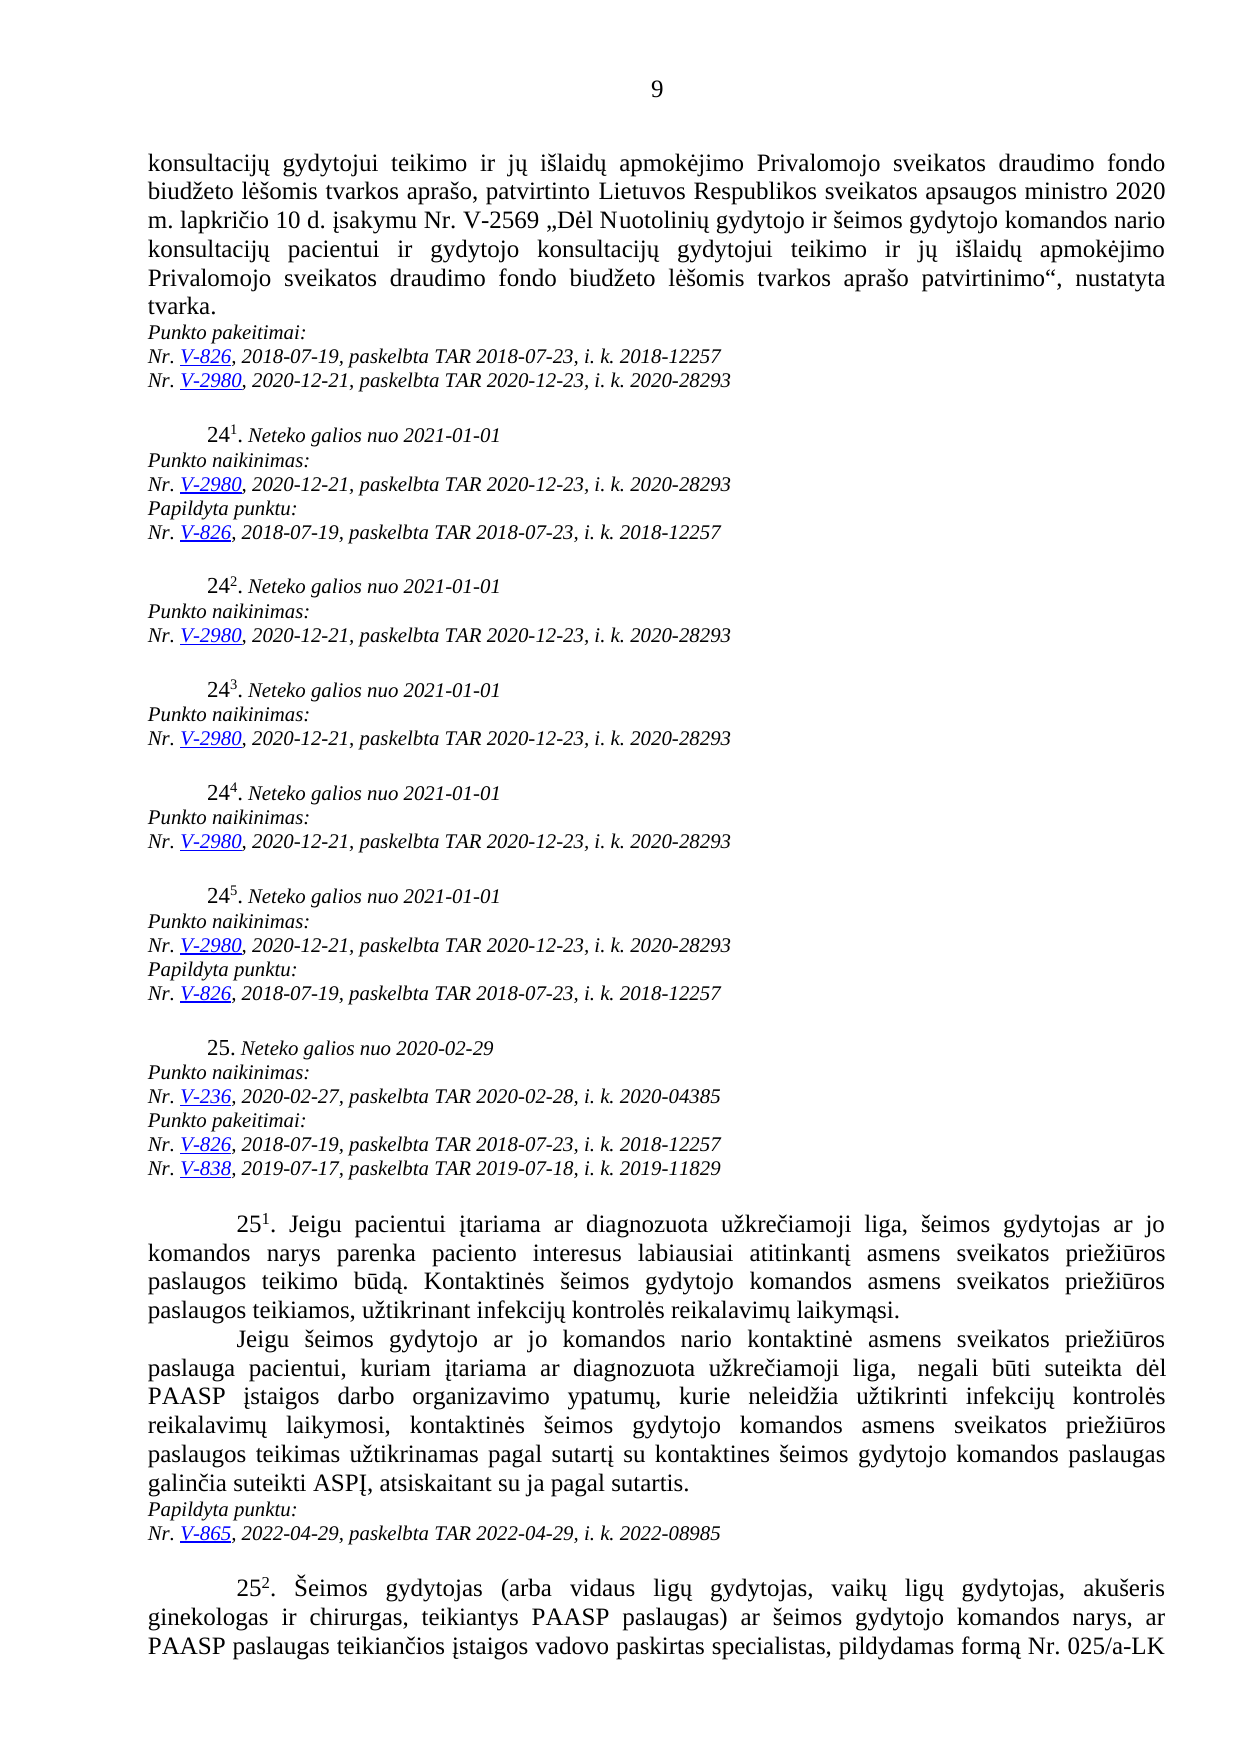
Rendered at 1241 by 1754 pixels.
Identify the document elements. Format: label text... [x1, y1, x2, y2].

text Papildyta punktu: [148, 496, 1166, 520]
text Nr. V-826, 2018-07-19, paskelbta TAR 2018-07-23, i. k. 2018-12257 [148, 981, 1166, 1005]
text Nr. V-2980, 2020-12-21, paskelbta TAR 2020-12-23, i. k. 2020-28293 [148, 368, 1166, 392]
text 251. Jeigu pacientui įtariama ar diagnozuota užkrečiamoji liga, šeimos gydytojas ar jo komandos narys parenka paciento interesus labiausiai atitinkantį asmens sveikatos priežiūros paslaugos teikimo būdą. Kontaktinės šeimos gydytojo komandos asmens sveikatos priežiūros paslaugos teikiamos, užtikrinant infekcijų kontrolės reikalavimų laikymąsi. [148, 1209, 1166, 1324]
text 25. Neteko galios nuo 2020-02-29 [148, 1033, 1166, 1060]
text 242. Neteko galios nuo 2021-01-01 [148, 572, 1166, 599]
text Jeigu šeimos gydytojo ar jo komandos nario kontaktinė asmens sveikatos priežiūros paslauga pacientui, kuriam įtariama ar diagnozuota užkrečiamoji liga, negali būti suteikta dėl PAASP įstaigos darbo organizavimo ypatumų, kurie neleidžia užtikrinti infekcijų kontrolės reikalavimų laikymosi, kontaktinės šeimos gydytojo komandos asmens sveikatos priežiūros paslaugos teikimas užtikrinamas pagal sutartį su kontaktines šeimos gydytojo komandos paslaugas galinčia suteikti ASPĮ, atsiskaitant su ja pagal sutartis. [148, 1324, 1166, 1496]
text Punkto pakeitimai: [148, 1108, 1166, 1132]
text Punkto naikinimas: [148, 702, 1166, 726]
text Nr. V-2980, 2020-12-21, paskelbta TAR 2020-12-23, i. k. 2020-28293 [148, 829, 1166, 853]
text Nr. V-826, 2018-07-19, paskelbta TAR 2018-07-23, i. k. 2018-12257 [148, 520, 1166, 544]
text 244. Neteko galios nuo 2021-01-01 [148, 779, 1166, 805]
text 241. Neteko galios nuo 2021-01-01 [148, 421, 1166, 447]
text 252. Šeimos gydytojas (arba vidaus ligų gydytojas, vaikų ligų gydytojas, akušeris ginekologas ir chirurgas, teikiantys PAASP paslaugas) ar šeimos gydytojo komandos narys, ar PAASP paslaugas teikiančios įstaigos vadovo paskirtas specialistas, pildydamas formą Nr. 025/a-LK [148, 1573, 1166, 1659]
text 243. Neteko galios nuo 2021-01-01 [148, 676, 1166, 702]
text Punkto naikinimas: [148, 599, 1166, 623]
text Nr. V-236, 2020-02-27, paskelbta TAR 2020-02-28, i. k. 2020-04385 [148, 1084, 1166, 1108]
text Papildyta punktu: [148, 957, 1166, 981]
text Nr. V-2980, 2020-12-21, paskelbta TAR 2020-12-23, i. k. 2020-28293 [148, 726, 1166, 750]
text Papildyta punktu: [148, 1496, 1166, 1521]
text konsultacijų gydytojui teikimo ir jų išlaidų apmokėjimo Privalomojo sveikatos draudimo fondo biudžeto lėšomis tvarkos aprašo, patvirtinto Lietuvos Respublikos sveikatos apsaugos ministro 2020 m. lapkričio 10 d. įsakymu Nr. V-2569 „Dėl Nuotolinių gydytojo ir šeimos gydytojo komandos nario konsultacijų pacientui ir gydytojo konsultacijų gydytojui teikimo ir jų išlaidų apmokėjimo Privalomojo sveikatos draudimo fondo biudžeto lėšomis tvarkos aprašo patvirtinimo“, nustatyta tvarka. [148, 148, 1166, 320]
text Punkto naikinimas: [148, 805, 1166, 829]
text Punkto naikinimas: [148, 1060, 1166, 1084]
text Nr. V-865, 2022-04-29, paskelbta TAR 2022-04-29, i. k. 2022-08985 [148, 1521, 1166, 1544]
text Punkto pakeitimai: [148, 320, 1166, 344]
text Punkto naikinimas: [148, 908, 1166, 933]
text Nr. V-826, 2018-07-19, paskelbta TAR 2018-07-23, i. k. 2018-12257 [148, 1132, 1166, 1156]
text Nr. V-2980, 2020-12-21, paskelbta TAR 2020-12-23, i. k. 2020-28293 [148, 933, 1166, 957]
text Nr. V-2980, 2020-12-21, paskelbta TAR 2020-12-23, i. k. 2020-28293 [148, 623, 1166, 647]
text Nr. V-2980, 2020-12-21, paskelbta TAR 2020-12-23, i. k. 2020-28293 [148, 472, 1166, 496]
text 245. Neteko galios nuo 2021-01-01 [148, 882, 1166, 908]
text Nr. V-826, 2018-07-19, paskelbta TAR 2018-07-23, i. k. 2018-12257 [148, 344, 1166, 368]
text Punkto naikinimas: [148, 447, 1166, 472]
text Nr. V-838, 2019-07-17, paskelbta TAR 2019-07-18, i. k. 2019-11829 [148, 1156, 1166, 1180]
